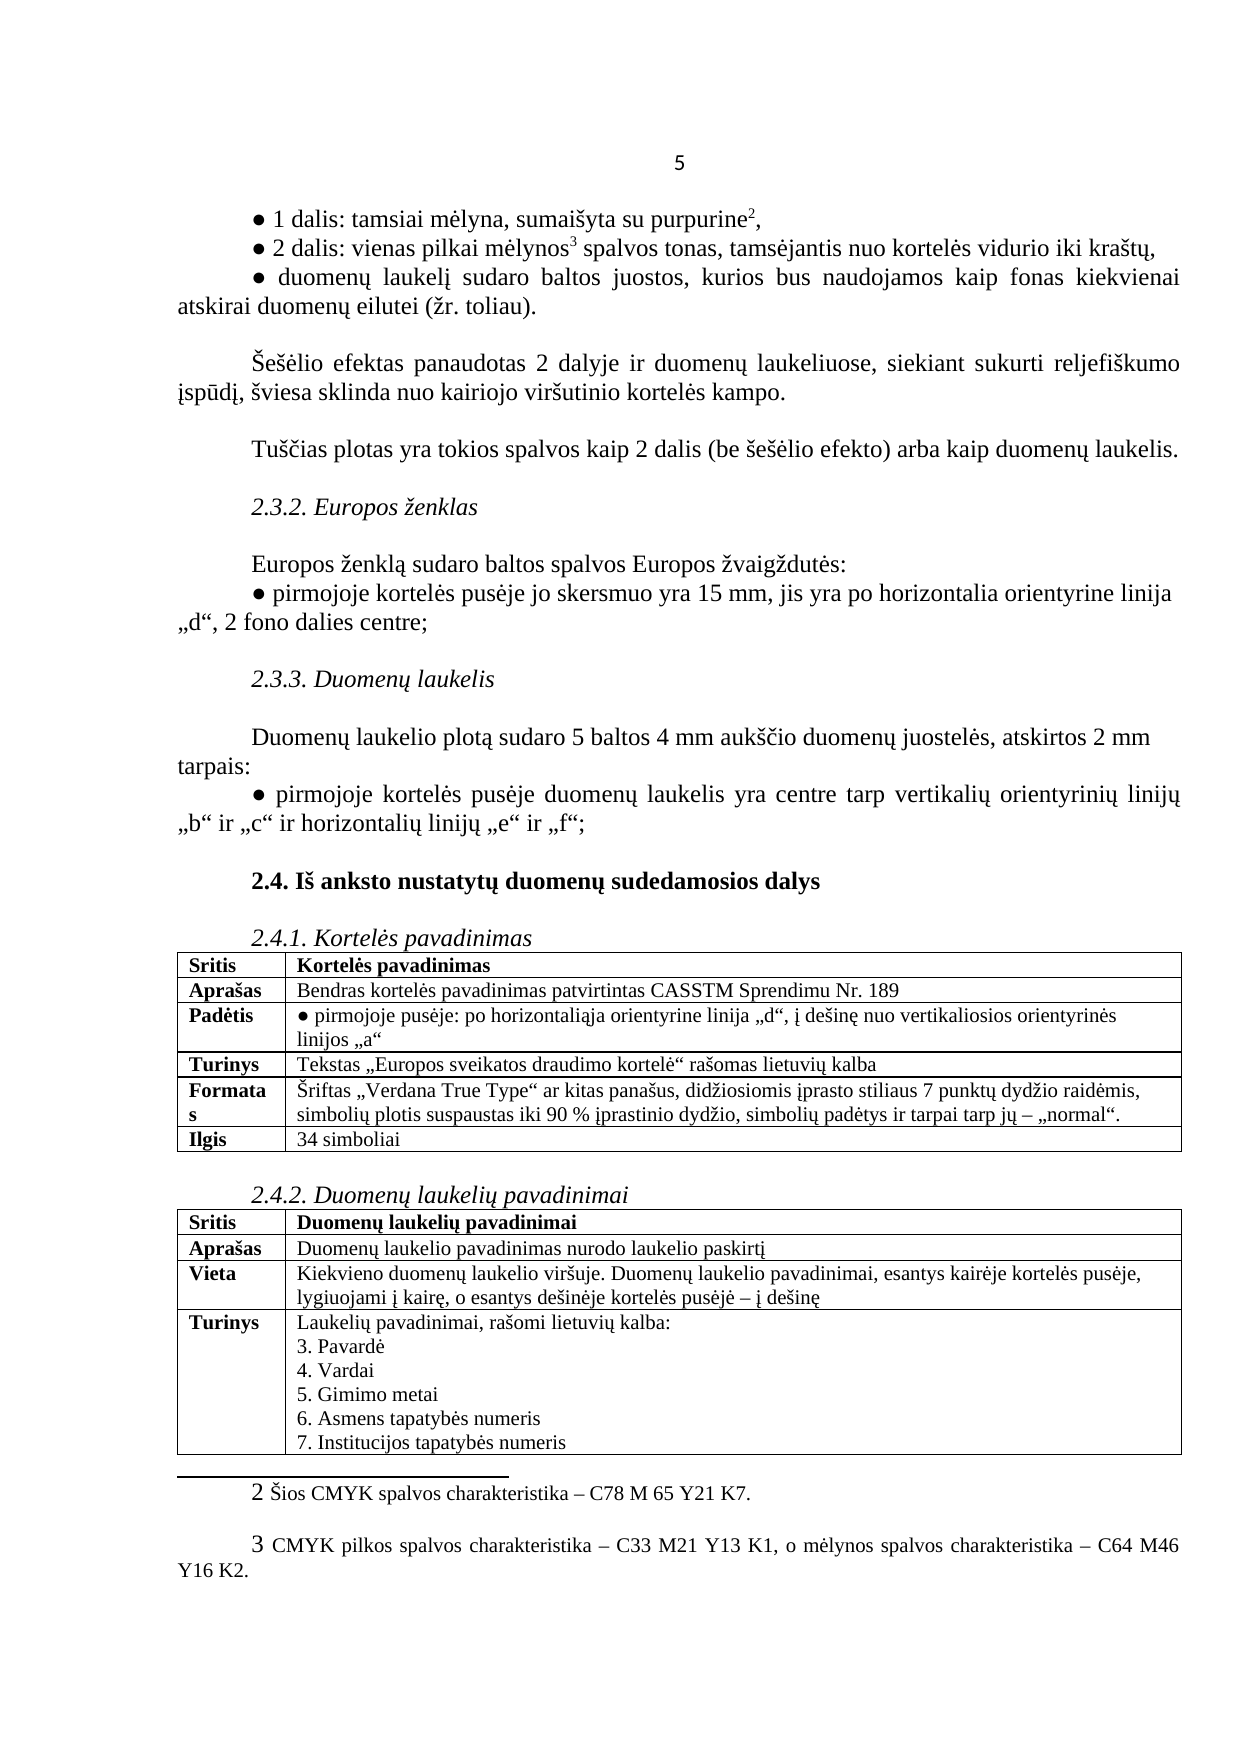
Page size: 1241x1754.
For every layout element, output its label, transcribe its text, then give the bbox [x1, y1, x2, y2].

text Šešėlio efektas panaudotas 2 dalyje ir duomenų laukeliuose, siekiant sukurti reljefiškumo įspūdį, šviesa sklinda nuo kairiojo viršutinio kortelės kampo. [177, 348, 1181, 406]
text ● duomenų laukelį sudaro baltos juostos, kurios bus naudojamos kaip fonas kiekvienai atskirai duomenų eilutei (žr. toliau). [177, 262, 1181, 319]
table_header Kortelės pavadinimas [286, 953, 1181, 977]
text 2.4.2. Duomenų laukelių pavadinimai [177, 1181, 1181, 1209]
text 2.3.2. Europos ženklas [177, 492, 1181, 521]
text Šios CMYK spalvos charakteristika – C78 M 65 Y21 K7. [177, 1477, 1181, 1505]
text 2.3.3. Duomenų laukelis [177, 664, 1181, 693]
table_header Sritis [178, 953, 285, 977]
table_cell Aprašas [178, 978, 285, 1002]
text 2.4.1. Kortelės pavadinimas [177, 923, 1181, 952]
table_cell Turinys [178, 1053, 285, 1076]
table_cell Kiekvieno duomenų laukelio viršuje. Duomenų laukelio pavadinimai, esantys kairėje kortelės pusėje, lygiuojami į kairę, o esantys dešinėje kortelės pusėjė – į dešinę [286, 1261, 1181, 1309]
text ● pirmojoje kortelės pusėje jo skersmuo yra 15 mm, jis yra po horizontalia orientyrine linija „d“, 2 fono dalies centre; [177, 578, 1181, 636]
text CMYK pilkos spalvos charakteristika – C33 M21 Y13 K1, o mėlynos spalvos charakteristika – C64 M46 Y16 K2. [177, 1529, 1181, 1582]
text Tuščias plotas yra tokios spalvos kaip 2 dalis (be šešėlio efekto) arba kaip duomenų laukelis. [177, 434, 1181, 463]
table_cell Tekstas „Europos sveikatos draudimo kortelė“ rašomas lietuvių kalba [286, 1053, 1181, 1076]
text ● 1 dalis: tamsiai mėlyna, sumaišyta su purpurine, [177, 204, 1181, 233]
text ● pirmojoje kortelės pusėje duomenų laukelis yra centre tarp vertikalių orientyrinių linijų „b“ ir „c“ ir horizontalių linijų „e“ ir „f“; [177, 779, 1181, 837]
text Europos ženklą sudaro baltos spalvos Europos žvaigždutės: [177, 549, 1181, 578]
table_cell Bendras kortelės pavadinimas patvirtintas CASSTM Sprendimu Nr. 189 [286, 978, 1181, 1002]
text 2.4. Iš anksto nustatytų duomenų sudedamosios dalys [177, 866, 1181, 894]
table_cell Aprašas [178, 1235, 285, 1259]
table_cell Ilgis [178, 1127, 285, 1151]
table_header Duomenų laukelių pavadinimai [286, 1210, 1181, 1234]
text Duomenų laukelio plotą sudaro 5 baltos 4 mm aukščio duomenų juostelės, atskirtos 2 mm tarpais: [177, 722, 1181, 779]
table_cell Vieta [178, 1261, 285, 1309]
table_cell Turinys [178, 1310, 285, 1454]
table_header Sritis [178, 1210, 285, 1234]
table_cell ● pirmojoje pusėje: po horizontaliąja orientyrine linija „d“, į dešinę nuo vertikaliosios orientyrinės linijos „a“ [286, 1003, 1181, 1051]
table_cell Duomenų laukelio pavadinimas nurodo laukelio paskirtį [286, 1235, 1181, 1259]
table_cell 34 simboliai [286, 1127, 1181, 1151]
table_cell Formatas [178, 1078, 285, 1126]
table_cell Šriftas „Verdana True Type“ ar kitas panašus, didžiosiomis įprasto stiliaus 7 punktų dydžio raidėmis, simbolių plotis suspaustas iki 90 % įprastinio dydžio, simbolių padėtys ir tarpai tarp jų – „normal“. [286, 1078, 1181, 1126]
text ● 2 dalis: vienas pilkai mėlynos spalvos tonas, tamsėjantis nuo kortelės vidurio iki kraštų, [177, 233, 1181, 262]
table_cell Laukelių pavadinimai, rašomi lietuvių kalba: 3. Pavardė 4. Vardai 5. Gimimo metai 6. Asmens tapatybės numeris 7. Institucijos tapatybės numeris [286, 1310, 1181, 1454]
table_cell Padėtis [178, 1003, 285, 1051]
